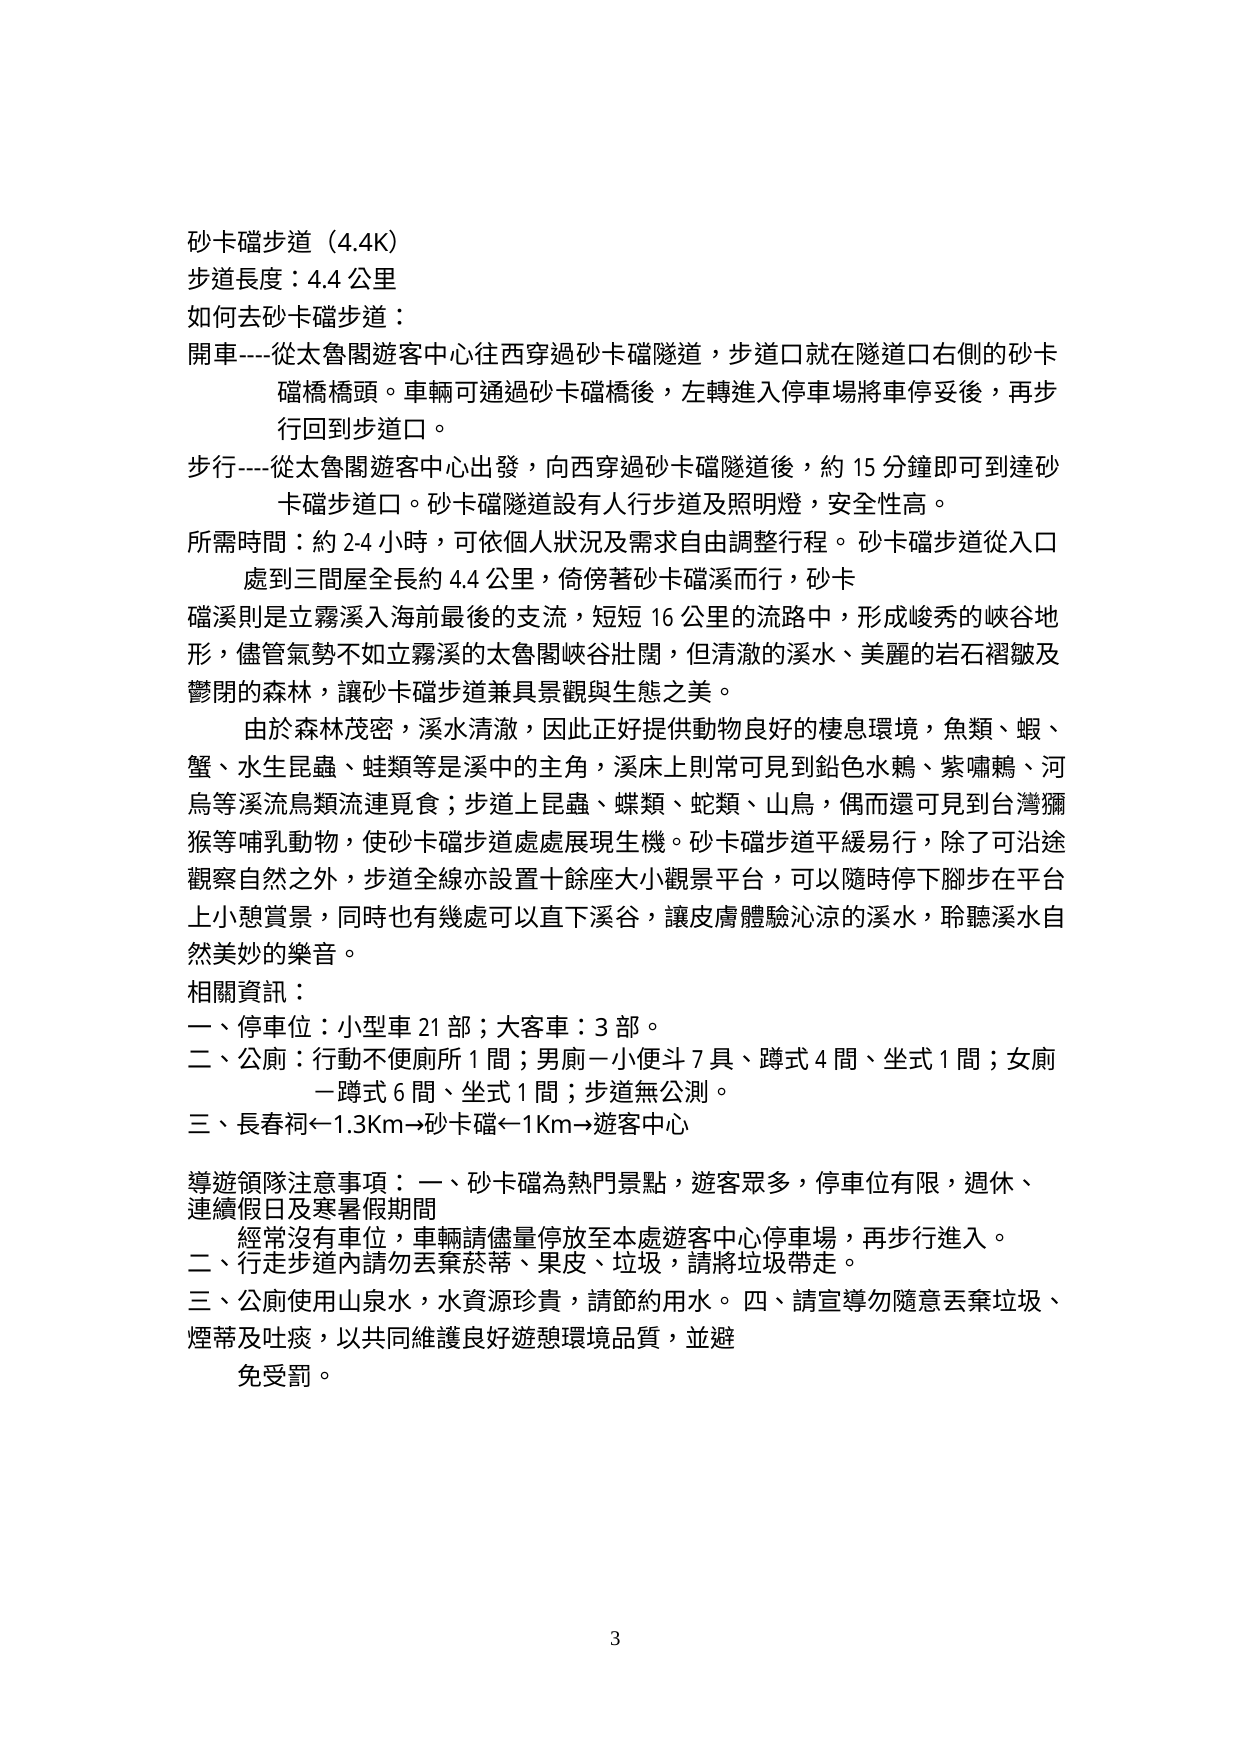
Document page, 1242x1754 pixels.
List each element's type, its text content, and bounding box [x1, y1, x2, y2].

text 導遊領隊注意事項： 一、砂卡礑為熱門景點，遊客眾多，停車位有限，週休、連續假日及寒暑假期間 [187, 1171, 1061, 1226]
text 三、長春祠←1.3Km→砂卡礑←1Km→遊客中心 [187, 1108, 704, 1140]
text 一、停車位：小型車 21 部；大客車：3 部。 [187, 1008, 672, 1043]
text 三、公廁使用山泉水，水資源珍貴，請節約用水。 四、請宣導勿隨意丟棄垃圾、煙蒂及吐痰，以共同維護良好遊憩環境品質，並避 [187, 1280, 1061, 1355]
text 相關資訊： [187, 971, 318, 1008]
text －蹲式 6 間、坐式 1 間；步道無公測。 [312, 1075, 1073, 1108]
text 步行----從太魯閣遊客中心出發，向西穿過砂卡礑隧道後，約 15 分鐘即可到達砂 卡礑步道口。砂卡礑隧道設有人行步道及照明燈，安全性高。 [187, 446, 1061, 521]
text 所需時間：約 2-4 小時，可依個人狀況及需求自由調整行程。 砂卡礑步道從入口處到三間屋全長約 4.4 公里，倚傍著砂卡礑溪而行，砂卡 [187, 521, 1061, 596]
text 開車----從太魯閣遊客中心往西穿過砂卡礑隧道，步道口就在隧道口右側的砂卡 礑橋橋頭。車輛可通過砂卡礑橋後，左轉進入停車場將車停妥後，再步 行回到步道口。 [187, 334, 1061, 446]
text 免受罰。 [237, 1355, 1073, 1391]
text 二、公廁：行動不便廁所 1 間；男廁－小便斗 7 具、蹲式 4 間、坐式 1 間；女廁 [187, 1043, 1058, 1075]
text 由於森林茂密，溪水清澈，因此正好提供動物良好的棲息環境，魚類、蝦、 蟹、水生昆蟲、蛙類等是溪中的主角，溪床上則常可見到鉛色水鶇、紫嘯鶇、河 烏等溪流鳥類流連覓食；步道上昆蟲、蝶類、蛇類、山鳥，偶而還可見到台灣獼 猴等哺乳動物，使砂卡礑步道處處展現生機。砂卡礑步道平緩易行，除了可沿途 觀察自然之外，步道全線亦設置十餘座大小觀景平台，可以隨時停下腳步在平台 上小憩賞景，同時也有幾處可以直下溪谷，讓皮膚體驗沁涼的溪水，聆聽溪水自 然美妙的樂音。 [187, 709, 1067, 971]
text 砂卡礑步道（4.4K） [187, 225, 414, 258]
text 步道長度：4.4 公里 如何去砂卡礑步道： [187, 259, 421, 334]
text 經常沒有車位，車輛請儘量停放至本處遊客中心停車場，再步行進入。 二、行走步道內請勿丟棄菸蒂、果皮、垃圾，請將垃圾帶走。 [187, 1226, 1021, 1280]
text 礑溪則是立霧溪入海前最後的支流，短短 16 公里的流路中，形成峻秀的峽谷地 形，儘管氣勢不如立霧溪的太魯閣峽谷壯闊，但清澈的溪水、美麗的岩石褶皺及 鬱閉的森林，讓砂卡礑步道兼具景觀與生態之美。 [187, 596, 1061, 709]
